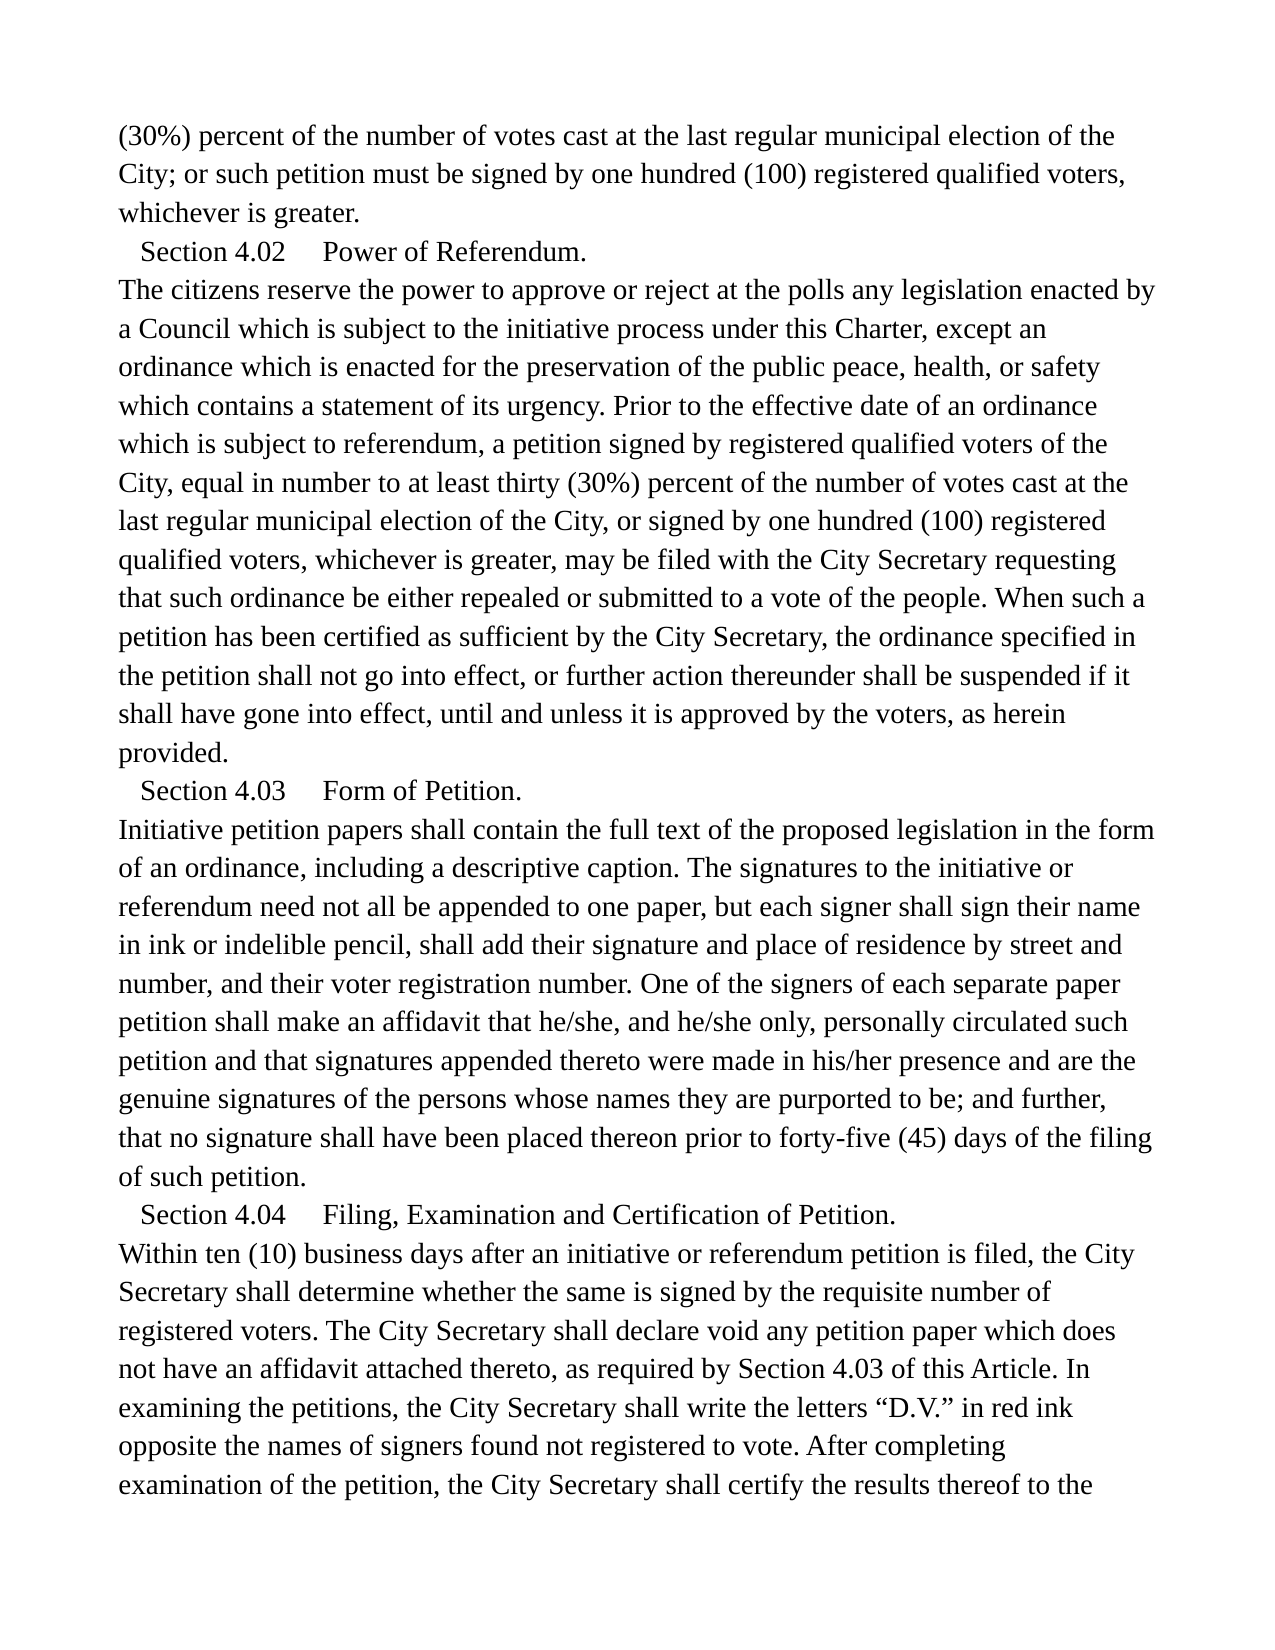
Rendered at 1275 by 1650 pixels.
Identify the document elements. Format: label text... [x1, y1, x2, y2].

text (30%) percent of the number of votes cast at the last regular municipal election of the City; or such petition must be signed by one hundred (100) registered qualified voters, whichever is greater. Section 4.02 Power of Referendum. The citizens reserve the power to approve or reject at the polls any legislation enacted by a Council which is subject to the initiative process under this Charter, except an ordinance which is enacted for the preservation of the public peace, health, or safety which contains a statement of its urgency. Prior to the effective date of an ordinance which is subject to referendum, a petition signed by registered qualified voters of the City, equal in number to at least thirty (30%) percent of the number of votes cast at the last regular municipal election of the City, or signed by one hundred (100) registered qualified voters, whichever is greater, may be filed with the City Secretary requesting that such ordinance be either repealed or submitted to a vote of the people. When such a petition has been certified as sufficient by the City Secretary, the ordinance specified in the petition shall not go into effect, or further action thereunder shall be suspended if it shall have gone into effect, until and unless it is approved by the voters, as herein provided. Section 4.03 Form of Petition. Initiative petition papers shall contain the full text of the proposed legislation in the form of an ordinance, including a descriptive caption. The signatures to the initiative or referendum need not all be appended to one paper, but each signer shall sign their name in ink or indelible pencil, shall add their signature and place of residence by street and number, and their voter registration number. One of the signers of each separate paper petition shall make an affidavit that he/she, and he/she only, personally circulated such petition and that signatures appended thereto were made in his/her presence and are the genuine signatures of the persons whose names they are purported to be; and further, that no signature shall have been placed thereon prior to forty-five (45) days of the filing of such petition. Section 4.04 Filing, Examination and Certification of Petition. Within ten (10) business days after an initiative or referendum petition is filed, the City Secretary shall determine whether the same is signed by the requisite number of registered voters. The City Secretary shall declare void any petition paper which does not have an affidavit attached thereto, as required by Section 4.03 of this Article. In examining the petitions, the City Secretary shall write the letters “D.V.” in red ink opposite the names of signers found not registered to vote. After completing examination of the petition, the City Secretary shall certify the results thereof to the [118, 118, 1157, 1501]
